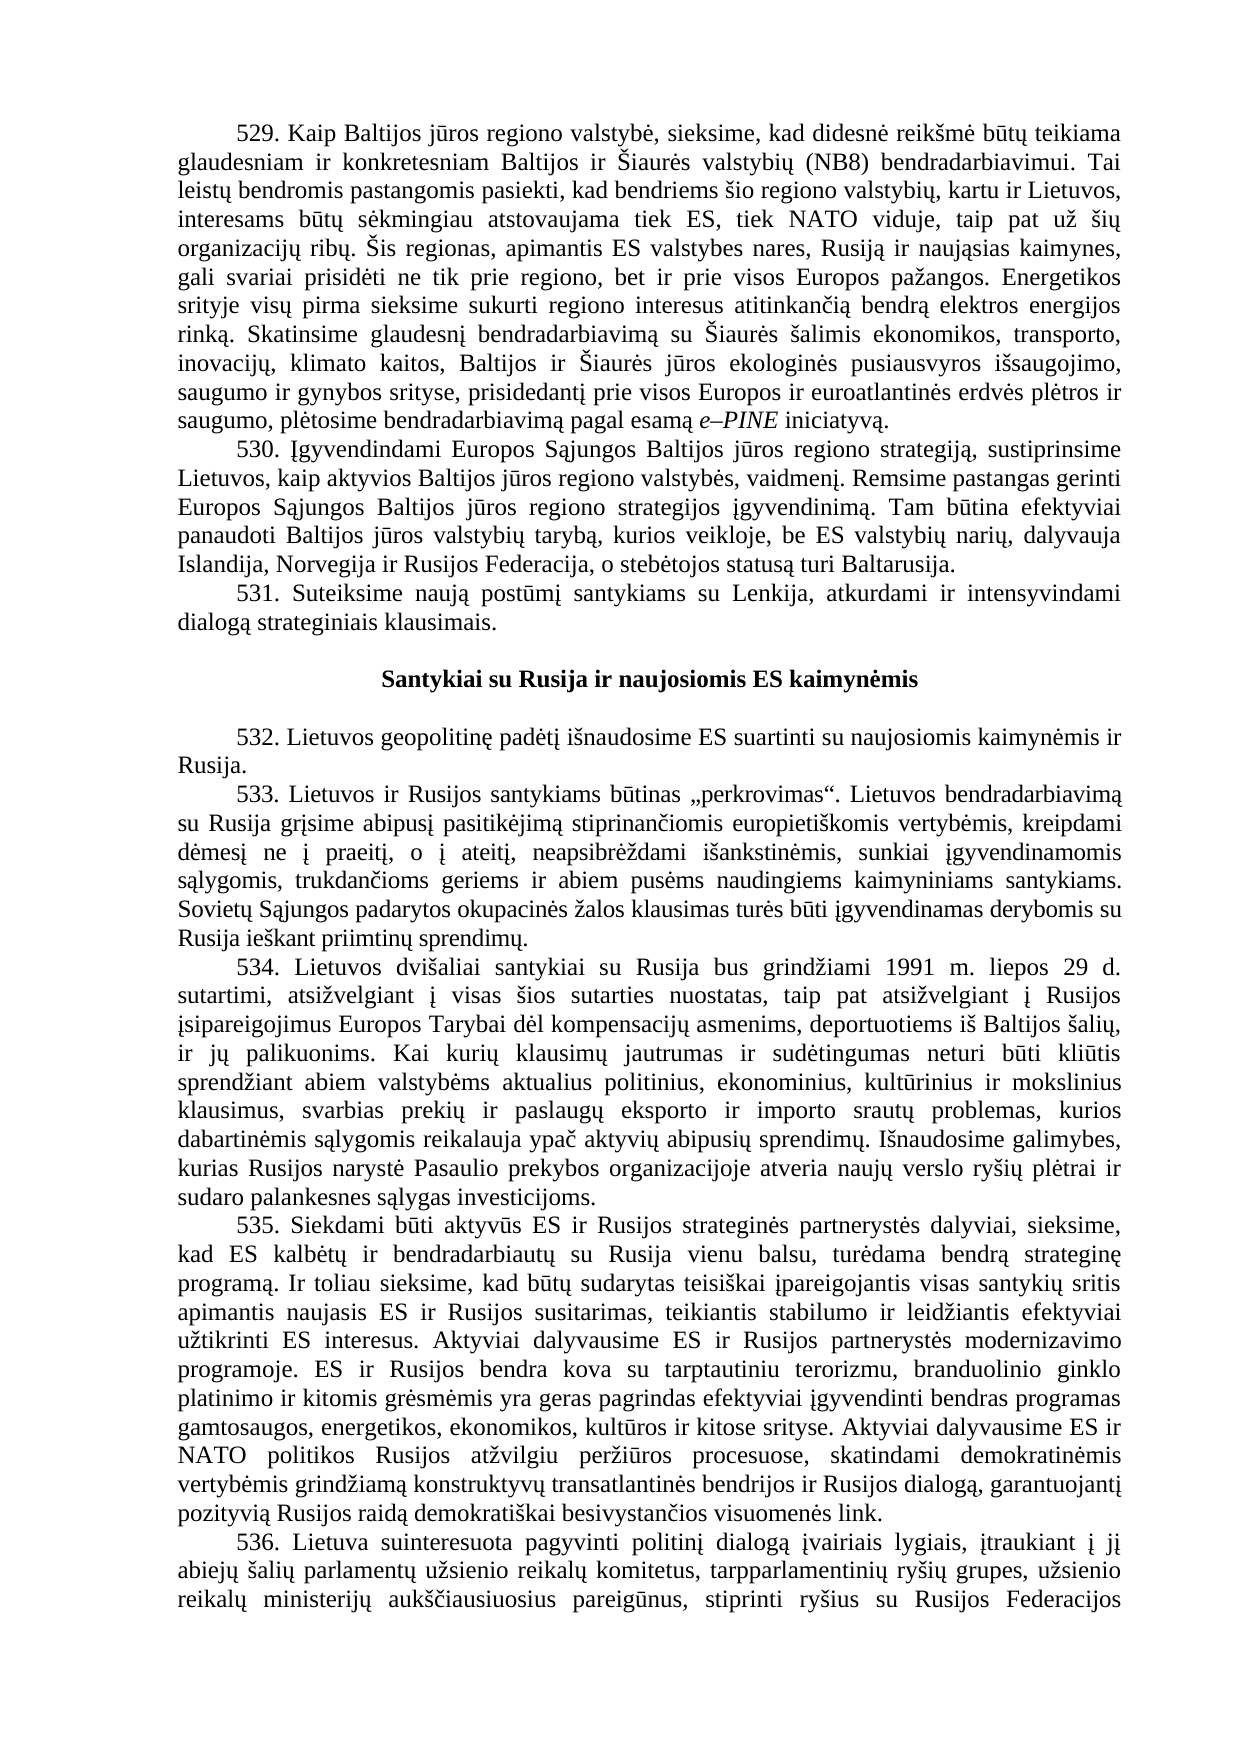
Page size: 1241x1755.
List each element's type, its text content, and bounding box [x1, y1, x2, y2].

text 529. Kaip Baltijos jūros regiono valstybė, sieksime, kad didesnė reikšmė būtų teikiama glaudesniam ir konkretesniam Baltijos ir Šiaurės valstybių (NB8) bendradarbiavimui. Tai leistų bendromis pastangomis pasiekti, kad bendriems šio regiono valstybių, kartu ir Lietuvos, interesams būtų sėkmingiau atstovaujama tiek ES, tiek NATO viduje, taip pat už šių organizacijų ribų. Šis regionas, apimantis ES valstybes nares, Rusiją ir naująsias kaimynes, gali svariai prisidėti ne tik prie regiono, bet ir prie visos Europos pažangos. Energetikos srityje visų pirma sieksime sukurti regiono interesus atitinkančią bendrą elektros energijos rinką. Skatinsime glaudesnį bendradarbiavimą su Šiaurės šalimis ekonomikos, transporto, inovacijų, klimato kaitos, Baltijos ir Šiaurės jūros ekologinės pusiausvyros išsaugojimo, saugumo ir gynybos srityse, prisidedantį prie visos Europos ir euroatlantinės erdvės plėtros ir saugumo, plėtosime bendradarbiavimą pagal esamą e–PINE iniciatyvą. [177, 118, 1122, 434]
text 530. Įgyvendindami Europos Sąjungos Baltijos jūros regiono strategiją, sustiprinsime Lietuvos, kaip aktyvios Baltijos jūros regiono valstybės, vaidmenį. Remsime pastangas gerinti Europos Sąjungos Baltijos jūros regiono strategijos įgyvendinimą. Tam būtina efektyviai panaudoti Baltijos jūros valstybių tarybą, kurios veikloje, be ES valstybių narių, dalyvauja Islandija, Norvegija ir Rusijos Federacija, o stebėtojos statusą turi Baltarusija. [177, 434, 1122, 578]
text 536. Lietuva suinteresuota pagyvinti politinį dialogą įvairiais lygiais, įtraukiant į jį abiejų šalių parlamentų užsienio reikalų komitetus, tarpparlamentinių ryšių grupes, užsienio reikalų ministerijų aukščiausiuosius pareigūnus, stiprinti ryšius su Rusijos Federacijos [177, 1527, 1122, 1613]
text 533. Lietuvos ir Rusijos santykiams būtinas „perkrovimas“. Lietuvos bendradarbiavimą su Rusija grįsime abipusį pasitikėjimą stiprinančiomis europietiškomis vertybėmis, kreipdami dėmesį ne į praeitį, o į ateitį, neapsibrėždami išankstinėmis, sunkiai įgyvendinamomis sąlygomis, trukdančioms geriems ir abiem pusėms naudingiems kaimyniniams santykiams. Sovietų Sąjungos padarytos okupacinės žalos klausimas turės būti įgyvendinamas derybomis su Rusija ieškant priimtinų sprendimų. [177, 779, 1122, 952]
text 532. Lietuvos geopolitinę padėtį išnaudosime ES suartinti su naujosiomis kaimynėmis ir Rusija. [177, 722, 1122, 779]
text 535. Siekdami būti aktyvūs ES ir Rusijos strateginės partnerystės dalyviai, sieksime, kad ES kalbėtų ir bendradarbiautų su Rusija vienu balsu, turėdama bendrą strateginę programą. Ir toliau sieksime, kad būtų sudarytas teisiškai įpareigojantis visas santykių sritis apimantis naujasis ES ir Rusijos susitarimas, teikiantis stabilumo ir leidžiantis efektyviai užtikrinti ES interesus. Aktyviai dalyvausime ES ir Rusijos partnerystės modernizavimo programoje. ES ir Rusijos bendra kova su tarptautiniu terorizmu, branduolinio ginklo platinimo ir kitomis grėsmėmis yra geras pagrindas efektyviai įgyvendinti bendras programas gamtosaugos, energetikos, ekonomikos, kultūros ir kitose srityse. Aktyviai dalyvausime ES ir NATO politikos Rusijos atžvilgiu peržiūros procesuose, skatindami demokratinėmis vertybėmis grindžiamą konstruktyvų transatlantinės bendrijos ir Rusijos dialogą, garantuojantį pozityvią Rusijos raidą demokratiškai besivystančios visuomenės link. [177, 1211, 1122, 1527]
text 531. Suteiksime naują postūmį santykiams su Lenkija, atkurdami ir intensyvindami dialogą strateginiais klausimais. [177, 578, 1122, 636]
text 534. Lietuvos dvišaliai santykiai su Rusija bus grindžiami 1991 m. liepos 29 d. sutartimi, atsižvelgiant į visas šios sutarties nuostatas, taip pat atsižvelgiant į Rusijos įsipareigojimus Europos Tarybai dėl kompensacijų asmenims, deportuotiems iš Baltijos šalių, ir jų palikuonims. Kai kurių klausimų jautrumas ir sudėtingumas neturi būti kliūtis sprendžiant abiem valstybėms aktualius politinius, ekonominius, kultūrinius ir mokslinius klausimus, svarbias prekių ir paslaugų eksporto ir importo srautų problemas, kurios dabartinėmis sąlygomis reikalauja ypač aktyvių abipusių sprendimų. Išnaudosime galimybes, kurias Rusijos narystė Pasaulio prekybos organizacijoje atveria naujų verslo ryšių plėtrai ir sudaro palankesnes sąlygas investicijoms. [177, 952, 1122, 1211]
text Santykiai su Rusija ir naujosiomis ES kaimynėmis [177, 664, 1122, 693]
